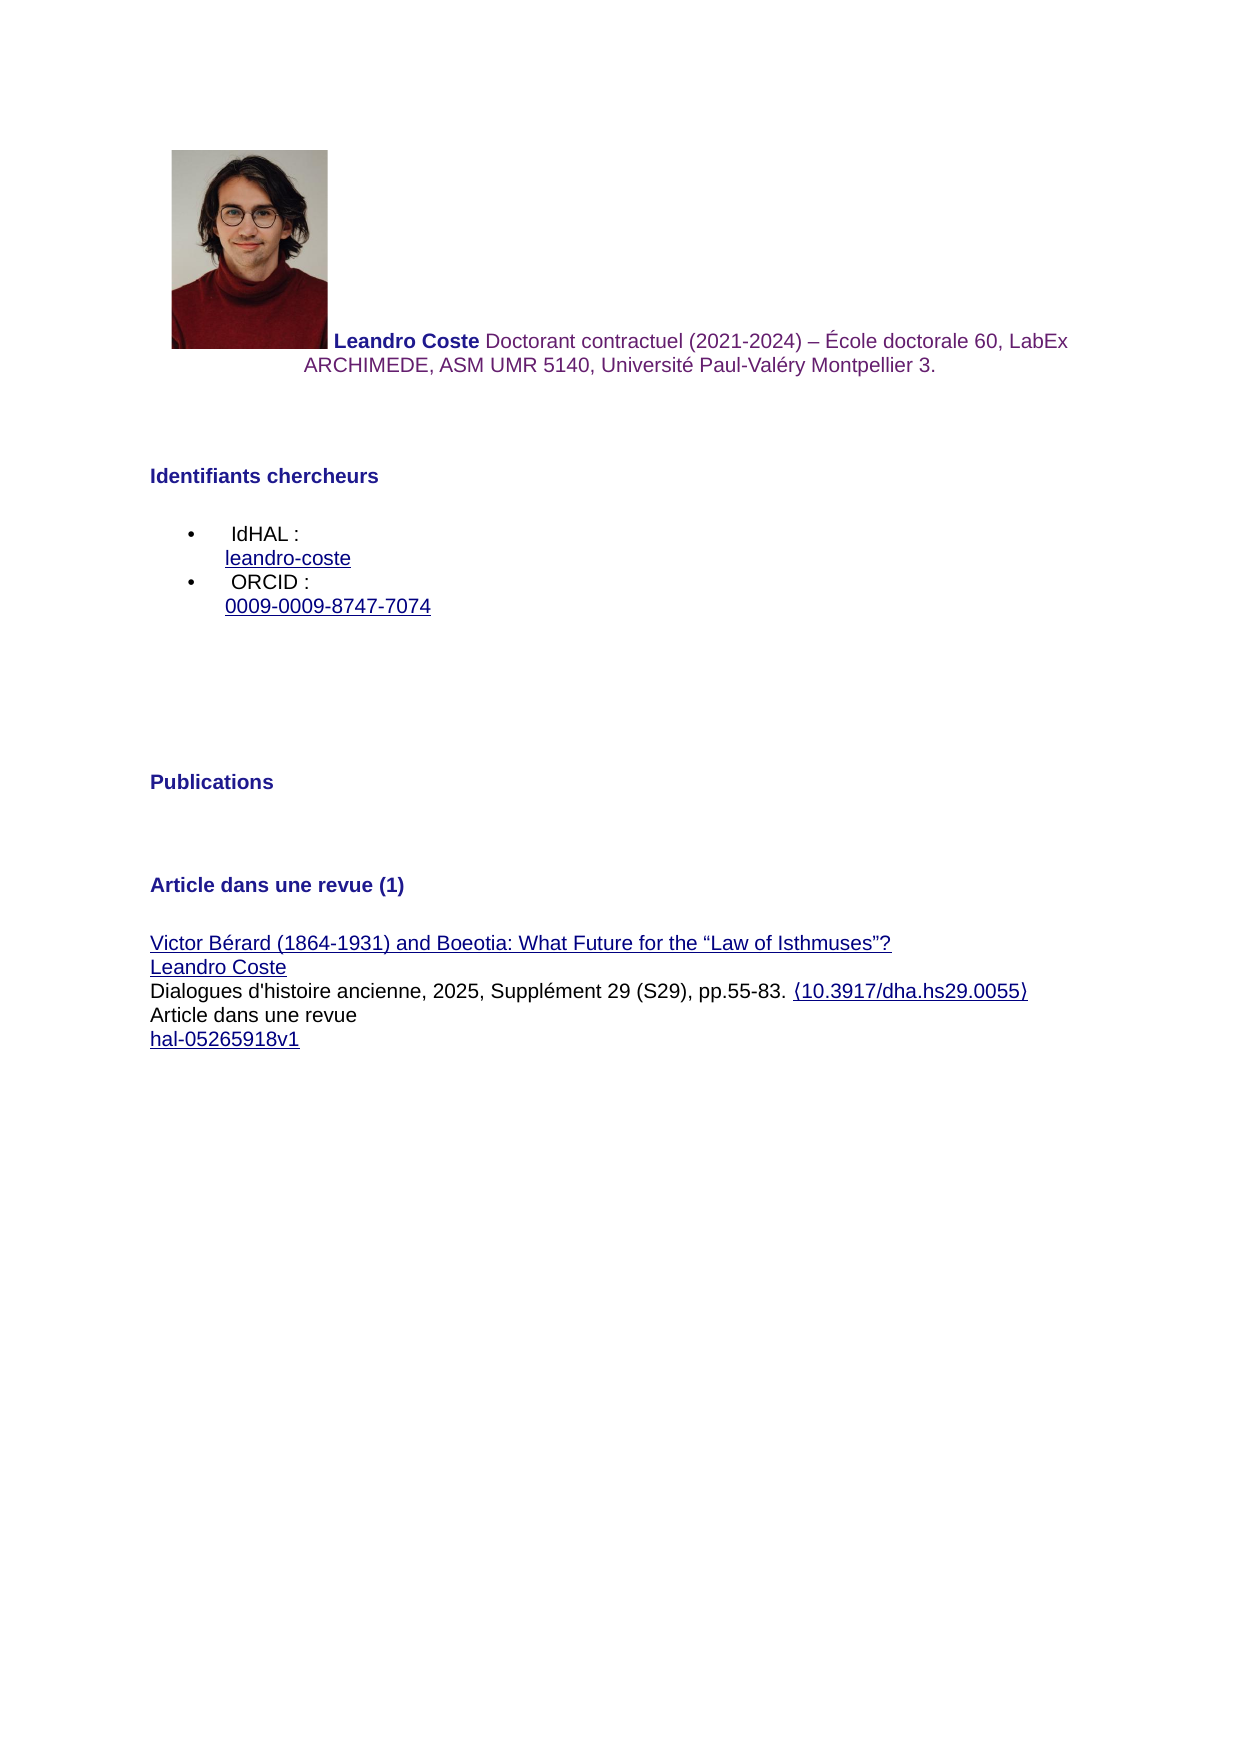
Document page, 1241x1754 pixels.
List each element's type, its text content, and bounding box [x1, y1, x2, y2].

subtitle Article dans une revue (1) [150, 873, 1090, 897]
table_header Victor Bérard (1864-1931) and Boeotia: What Future for the “Law of Isthmuses”? Leandro Coste Dialogues d'histoire ancienne, 2025, Supplément 29 (S29), pp.55-83. ⟨10.3917/dha.hs29.0055⟩ Article dans une revue hal-05265918v1 [150, 931, 1090, 1051]
list 0009-0009-8747-7074 [187, 594, 1090, 618]
subtitle Identifiants chercheurs [150, 463, 1090, 487]
subtitle Publications [150, 770, 1090, 794]
subtitle Leandro Coste Doctorant contractuel (2021-2024) – École doctorale 60, LabEx ARCHIMEDE, ASM UMR 5140, Université Paul-Valéry Montpellier 3. [150, 150, 1090, 377]
picture [171, 150, 328, 349]
list IdHAL : [187, 522, 1090, 546]
list leandro-coste [187, 546, 1090, 570]
list ORCID : [187, 570, 1090, 594]
